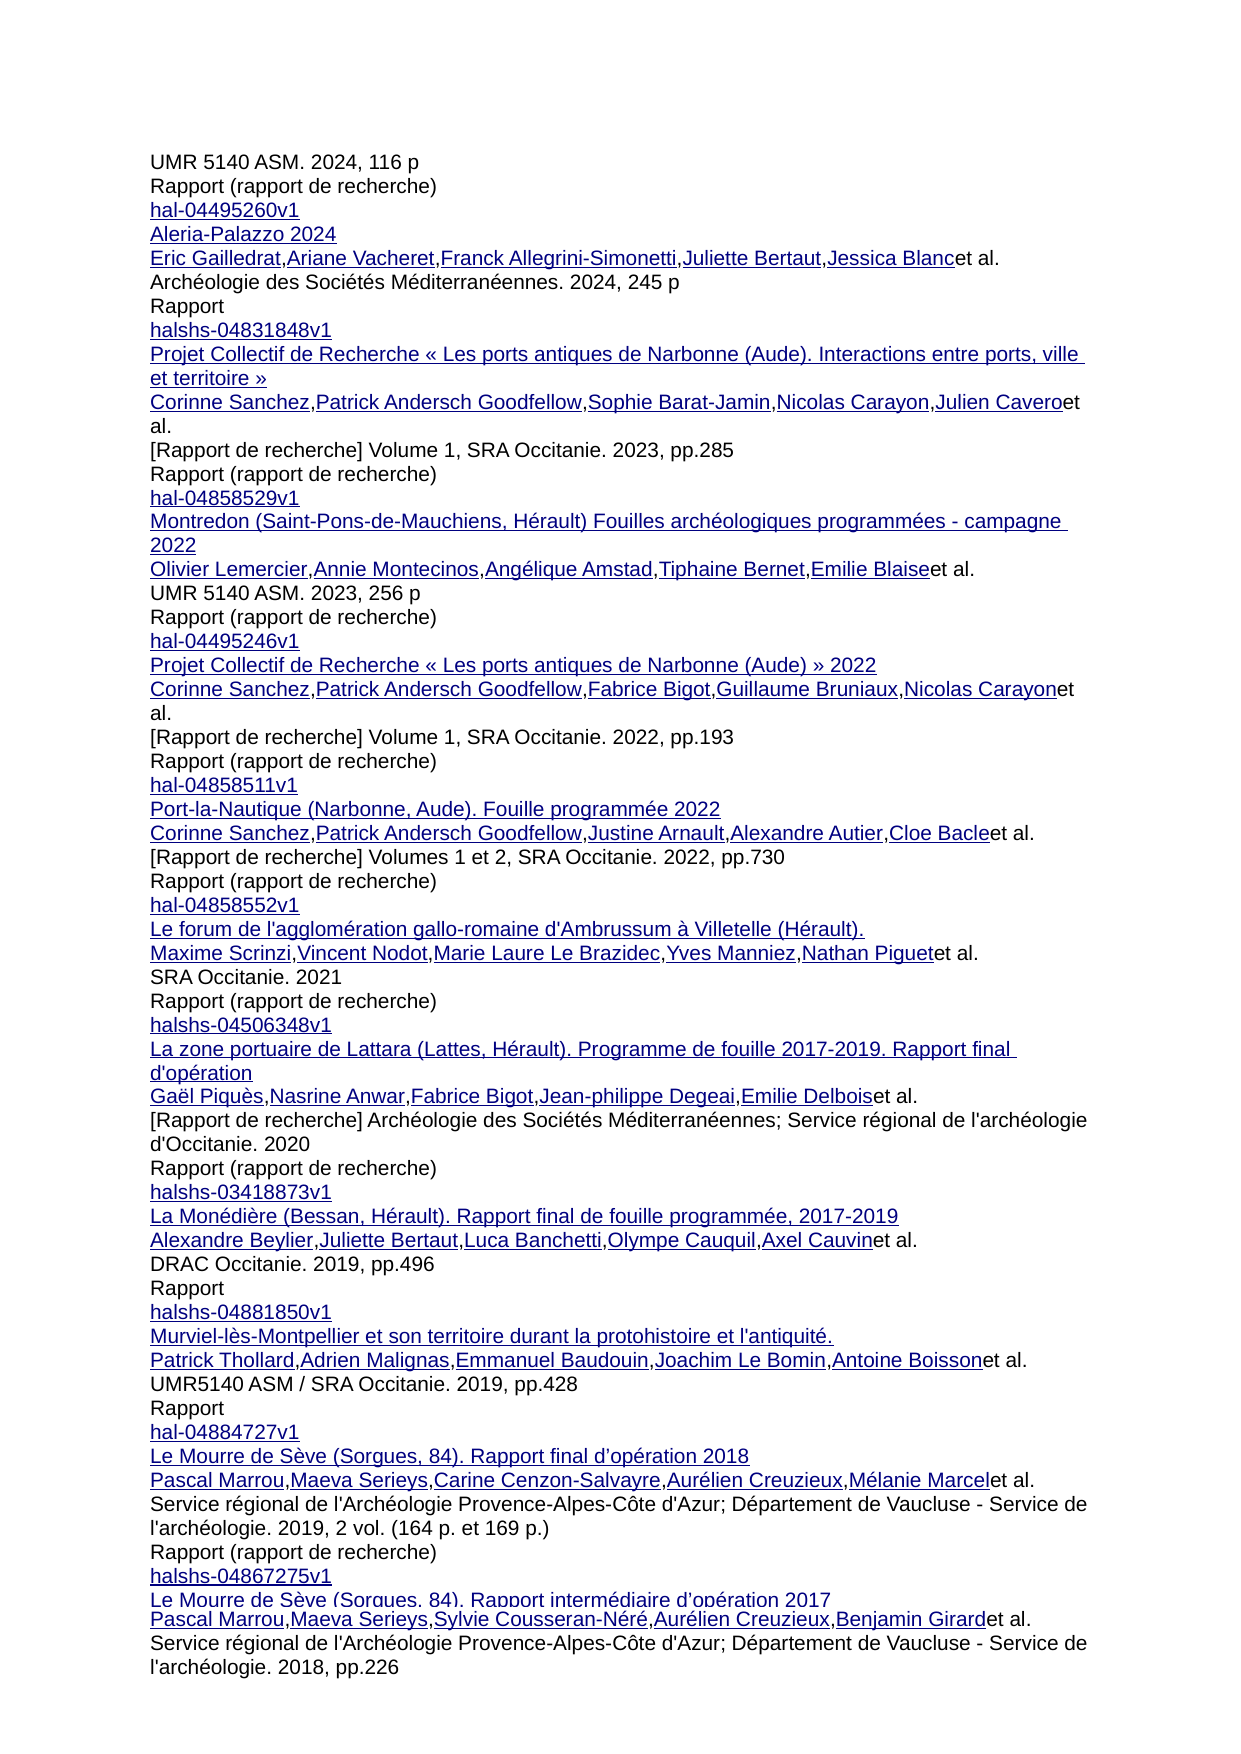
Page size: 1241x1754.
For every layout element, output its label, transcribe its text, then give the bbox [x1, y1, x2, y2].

table_cell La Monédière (Bessan, Hérault). Rapport final de fouille programmée, 2017-2019 Alexandre Beylier,Juliette Bertaut,Luca Banchetti,Olympe Cauquil,Axel Cauvinet al. DRAC Occitanie. 2019, pp.496 Rapport halshs-04881850v1 [150, 1204, 1090, 1324]
table_cell Port-la-Nautique (Narbonne, Aude). Fouille programmée 2022 Corinne Sanchez,Patrick Andersch Goodfellow,Justine Arnault,Alexandre Autier,Cloe Bacleet al. [Rapport de recherche] Volumes 1 et 2, SRA Occitanie. 2022, pp.730 Rapport (rapport de recherche) hal-04858552v1 [150, 797, 1090, 917]
table_cell Aleria-Palazzo 2024 Eric Gailledrat,Ariane Vacheret,Franck Allegrini-Simonetti,Juliette Bertaut,Jessica Blancet al. Archéologie des Sociétés Méditerranéennes. 2024, 245 p Rapport halshs-04831848v1 [150, 222, 1090, 342]
table_cell Montredon (Saint-Pons-de-Mauchiens, Hérault) Fouilles archéologiques programmées - campagne 2022 Olivier Lemercier,Annie Montecinos,Angélique Amstad,Tiphaine Bernet,Emilie Blaiseet al. UMR 5140 ASM. 2023, 256 p Rapport (rapport de recherche) hal-04495246v1 [150, 509, 1090, 653]
table_cell Le forum de l'agglomération gallo-romaine d'Ambrussum à Villetelle (Hérault). Maxime Scrinzi,Vincent Nodot,Marie Laure Le Brazidec,Yves Manniez,Nathan Piguetet al. SRA Occitanie. 2021 Rapport (rapport de recherche) halshs-04506348v1 [150, 917, 1090, 1036]
table_cell Projet Collectif de Recherche « Les ports antiques de Narbonne (Aude) » 2022 Corinne Sanchez,Patrick Andersch Goodfellow,Fabrice Bigot,Guillaume Bruniaux,Nicolas Carayonet al. [Rapport de recherche] Volume 1, SRA Occitanie. 2022, pp.193 Rapport (rapport de recherche) hal-04858511v1 [150, 653, 1090, 797]
table_cell Le Mourre de Sève (Sorgues, 84). Rapport final d’opération 2018 Pascal Marrou,Maeva Serieys,Carine Cenzon-Salvayre,Aurélien Creuzieux,Mélanie Marcelet al. Service régional de l'Archéologie Provence-Alpes-Côte d'Azur; Département de Vaucluse - Service de l'archéologie. 2019, 2 vol. (164 p. et 169 p.) Rapport (rapport de recherche) halshs-04867275v1 [150, 1444, 1090, 1587]
table_cell Projet Collectif de Recherche « Les ports antiques de Narbonne (Aude). Interactions entre ports, ville et territoire » Corinne Sanchez,Patrick Andersch Goodfellow,Sophie Barat-Jamin,Nicolas Carayon,Julien Caveroet al. [Rapport de recherche] Volume 1, SRA Occitanie. 2023, pp.285 Rapport (rapport de recherche) hal-04858529v1 [150, 342, 1090, 509]
table_cell UMR 5140 ASM. 2024, 116 p Rapport (rapport de recherche) hal-04495260v1 [150, 150, 1090, 222]
table_cell La zone portuaire de Lattara (Lattes, Hérault). Programme de fouille 2017-2019. Rapport final d'opération Gaël Piquès,Nasrine Anwar,Fabrice Bigot,Jean‑philippe Degeai,Emilie Delboiset al. [Rapport de recherche] Archéologie des Sociétés Méditerranéennes; Service régional de l'archéologie d'Occitanie. 2020 Rapport (rapport de recherche) halshs-03418873v1 [150, 1036, 1090, 1204]
table_cell Murviel-lès-Montpellier et son territoire durant la protohistoire et l'antiquité. Patrick Thollard,Adrien Malignas,Emmanuel Baudouin,Joachim Le Bomin,Antoine Boissonet al. UMR5140 ASM / SRA Occitanie. 2019, pp.428 Rapport hal-04884727v1 [150, 1324, 1090, 1444]
table_cell Le Mourre de Sève (Sorgues, 84). Rapport intermédiaire d’opération 2017 Pascal Marrou,Maeva Serieys,Sylvie Cousseran-Néré,Aurélien Creuzieux,Benjamin Girardet al. Service régional de l'Archéologie Provence-Alpes-Côte d'Azur; Département de Vaucluse - Service de l'archéologie. 2018, pp.226 [150, 1588, 1090, 1679]
